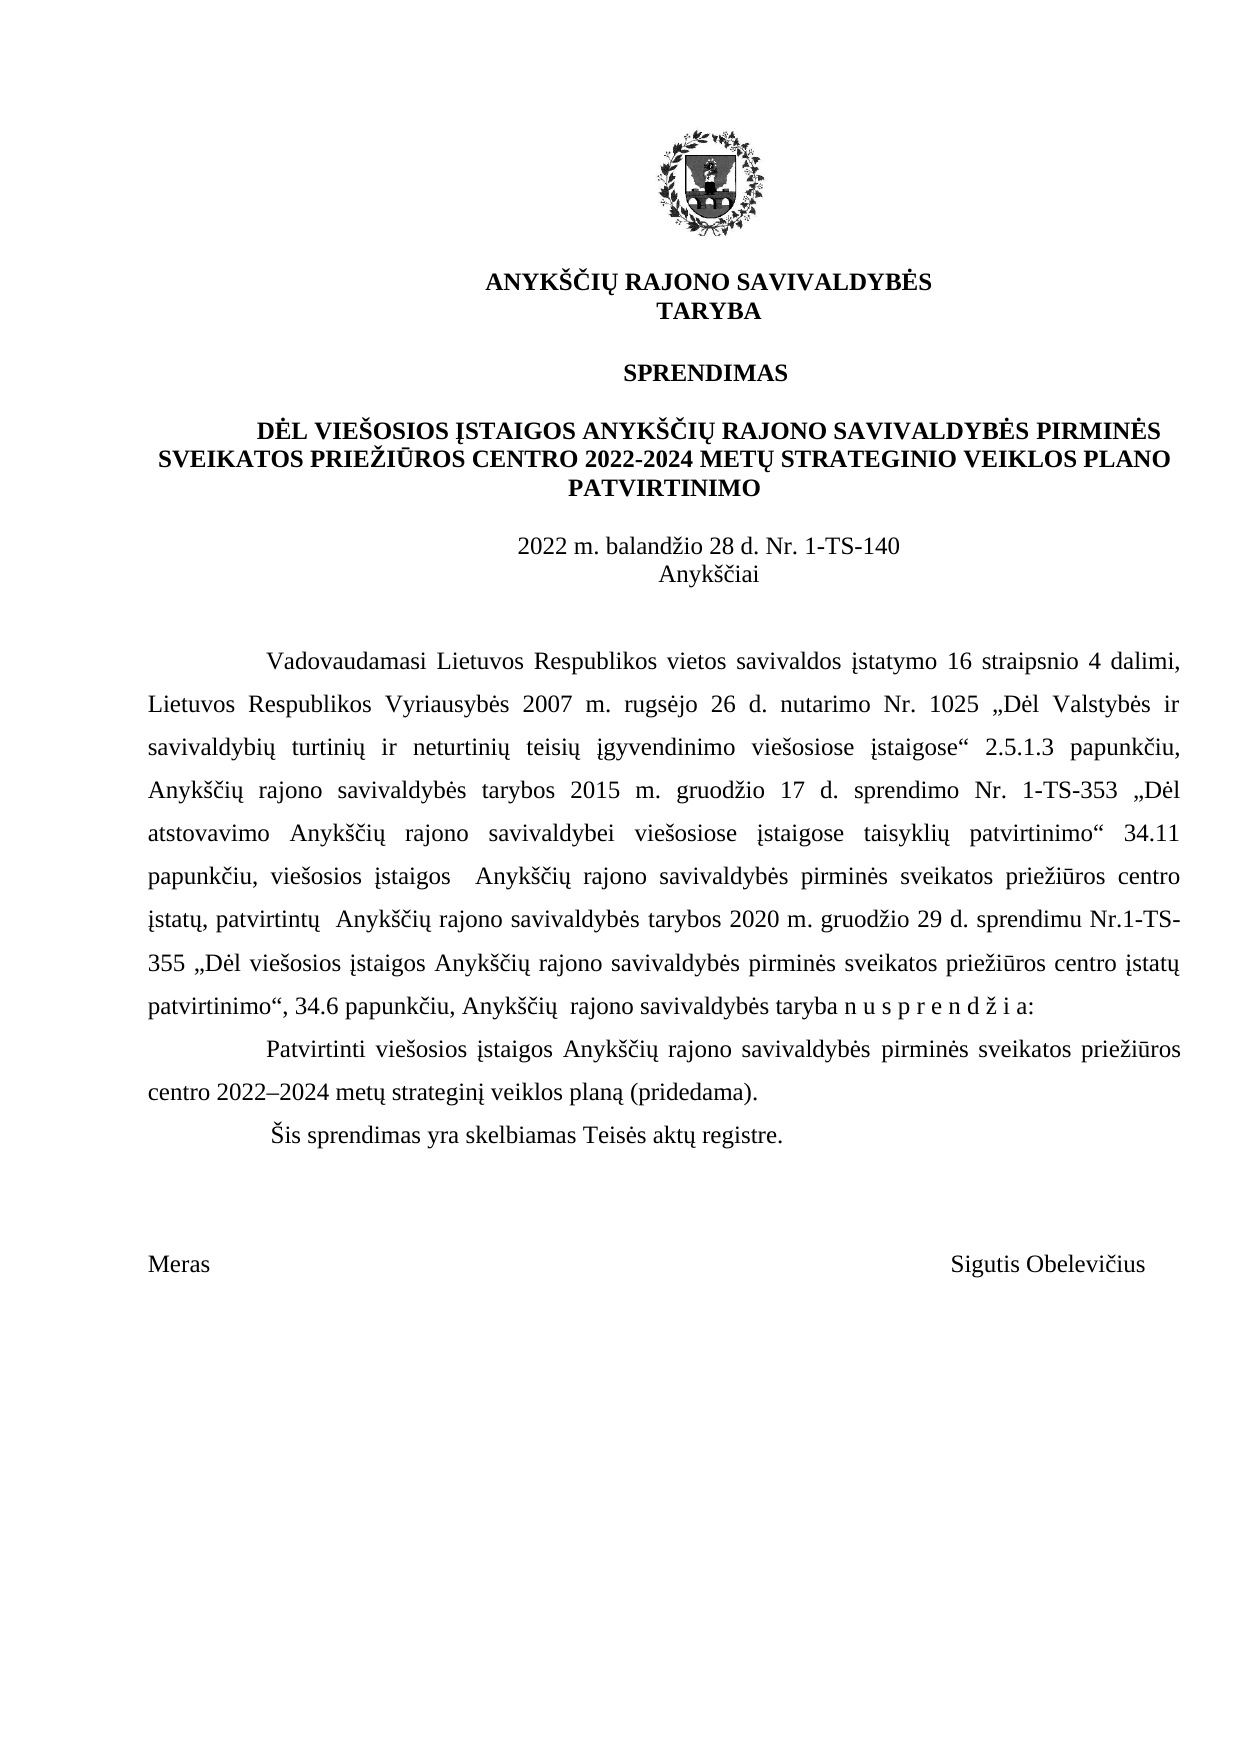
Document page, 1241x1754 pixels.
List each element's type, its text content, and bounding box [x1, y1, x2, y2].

text Šis sprendimas yra skelbiamas Teisės aktų registre. [148, 1120, 1181, 1149]
text dėl VIEŠOSIOS ĮSTAIGOS ANYKŠČIŲ RAJONO savivaldybės PIRMINĖS SVEIKATOS PRIEŽIŪROS CENTRO 2022-2024 metų STRATEGINIO veiklos PLANO pATVIRTINimo [148, 416, 1181, 502]
text SPRENDIMAS [148, 358, 1181, 387]
text 2022 m. balandžio 28 d. Nr. 1-TS-140 [148, 531, 1181, 559]
text Vadovaudamasi Lietuvos Respublikos vietos savivaldos įstatymo 16 straipsnio 4 dalimi, Lietuvos Respublikos Vyriausybės 2007 m. rugsėjo 26 d. nutarimo Nr. 1025 „Dėl Valstybės ir savivaldybių turtinių ir neturtinių teisių įgyvendinimo viešosiose įstaigose“ 2.5.1.3 papunkčiu, Anykščių rajono savivaldybės tarybos 2015 m. gruodžio 17 d. sprendimo Nr. 1-TS-353 „Dėl atstovavimo Anykščių rajono savivaldybei viešosiose įstaigose taisyklių patvirtinimo“ 34.11 papunkčiu, viešosios įstaigos Anykščių rajono savivaldybės pirminės sveikatos priežiūros centro įstatų, patvirtintų Anykščių rajono savivaldybės tarybos 2020 m. gruodžio 29 d. sprendimu Nr.1-TS-355 „Dėl viešosios įstaigos Anykščių rajono savivaldybės pirminės sveikatos priežiūros centro įstatų patvirtinimo“, 34.6 papunkčiu, Anykščių rajono savivaldybės taryba n u s p r e n d ž i a: [148, 646, 1181, 1019]
text Anykščiai [148, 559, 1181, 588]
text Meras Sigutis Obelevičius [148, 1249, 1181, 1278]
text TARYBA [148, 296, 1181, 325]
text ANYKŠČIŲ RAJONO SAVIVALDYBĖS [148, 267, 1181, 296]
text Patvirtinti viešosios įstaigos Anykščių rajono savivaldybės pirminės sveikatos priežiūros centro 2022–2024 metų strateginį veiklos planą (pridedama). [148, 1034, 1181, 1106]
